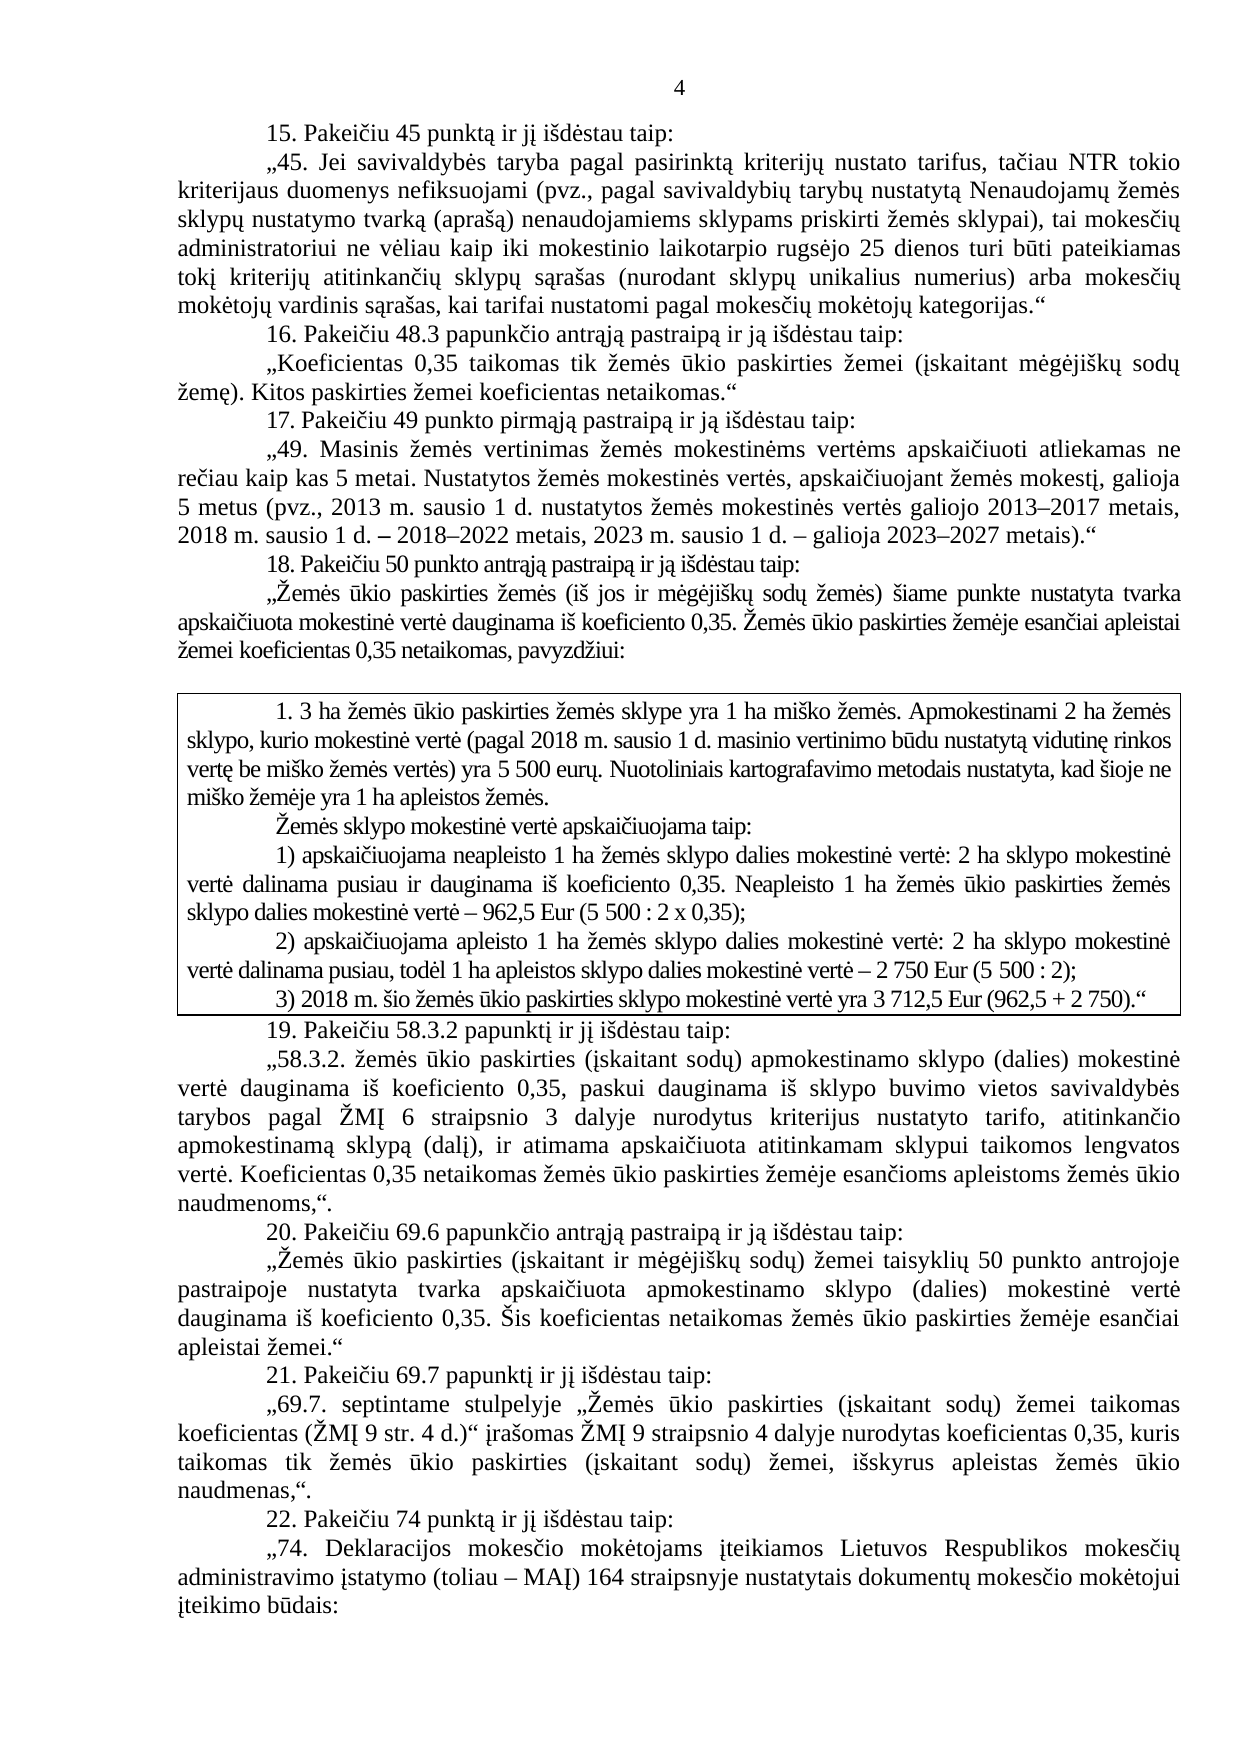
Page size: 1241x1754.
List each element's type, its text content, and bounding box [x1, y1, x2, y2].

text „45. Jei savivaldybės taryba pagal pasirinktą kriterijų nustato tarifus, tačiau NTR tokio kriterijaus duomenys nefiksuojami (pvz., pagal savivaldybių tarybų nustatytą Nenaudojamų žemės sklypų nustatymo tvarką (aprašą) nenaudojamiems sklypams priskirti žemės sklypai), tai mokesčių administratoriui ne vėliau kaip iki mokestinio laikotarpio rugsėjo 25 dienos turi būti pateikiamas tokį kriterijų atitinkančių sklypų sąrašas (nurodant sklypų unikalius numerius) arba mokesčių mokėtojų vardinis sąrašas, kai tarifai nustatomi pagal mokesčių mokėtojų kategorijas.“ [177, 147, 1181, 319]
text 1) apskaičiuojama neapleisto 1 ha žemės sklypo dalies mokestinė vertė: 2 ha sklypo mokestinė vertė dalinama pusiau ir dauginama iš koeficiento 0,35. Neapleisto 1 ha žemės ūkio paskirties žemės sklypo dalies mokestinė vertė – 962,5 Eur (5 500 : 2 x 0,35); [178, 837, 1180, 923]
text 17. Pakeičiu 49 punkto pirmąją pastraipą ir ją išdėstau taip: [177, 406, 1181, 434]
text 20. Pakeičiu 69.6 papunkčio antrąją pastraipą ir ją išdėstau taip: [177, 1217, 1181, 1246]
text „Žemės ūkio paskirties žemės (iš jos ir mėgėjiškų sodų žemės) šiame punkte nustatyta tvarka apskaičiuota mokestinė vertė dauginama iš koeficiento 0,35. Žemės ūkio paskirties žemėje esančiai apleistai žemei koeficientas 0,35 netaikomas, pavyzdžiui: [177, 578, 1181, 664]
text „74. Deklaracijos mokesčio mokėtojams įteikiamos Lietuvos Respublikos mokesčių administravimo įstatymo (toliau – MAĮ) 164 straipsnyje nustatytais dokumentų mokesčio mokėtojui įteikimo būdais: [177, 1533, 1181, 1619]
text „Koeficientas 0,35 taikomas tik žemės ūkio paskirties žemei (įskaitant mėgėjiškų sodų žemę). Kitos paskirties žemei koeficientas netaikomas.“ [177, 348, 1181, 406]
text 3) 2018 m. šio žemės ūkio paskirties sklypo mokestinė vertė yra 3 712,5 Eur (962,5 + 2 750).“ [178, 981, 1180, 1014]
text „Žemės ūkio paskirties (įskaitant ir mėgėjiškų sodų) žemei taisyklių 50 punkto antrojoje pastraipoje nustatyta tvarka apskaičiuota apmokestinamo sklypo (dalies) mokestinė vertė dauginama iš koeficiento 0,35. Šis koeficientas netaikomas žemės ūkio paskirties žemėje esančiai apleistai žemei.“ [177, 1246, 1181, 1361]
text 22. Pakeičiu 74 punktą ir jį išdėstau taip: [177, 1504, 1181, 1533]
text 16. Pakeičiu 48.3 papunkčio antrąją pastraipą ir ją išdėstau taip: [177, 319, 1181, 348]
text 2) apskaičiuojama apleisto 1 ha žemės sklypo dalies mokestinė vertė: 2 ha sklypo mokestinė vertė dalinama pusiau, todėl 1 ha apleistos sklypo dalies mokestinė vertė – 2 750 Eur (5 500 : 2); [178, 923, 1180, 981]
text 19. Pakeičiu 58.3.2 papunktį ir jį išdėstau taip: [177, 1016, 1181, 1044]
text 15. Pakeičiu 45 punktą ir jį išdėstau taip: [177, 118, 1181, 147]
text 18. Pakeičiu 50 punkto antrąją pastraipą ir ją išdėstau taip: [177, 549, 1181, 578]
text Žemės sklypo mokestinė vertė apskaičiuojama taip: [178, 808, 1180, 837]
text „58.3.2. žemės ūkio paskirties (įskaitant sodų) apmokestinamo sklypo (dalies) mokestinė vertė dauginama iš koeficiento 0,35, paskui dauginama iš sklypo buvimo vietos savivaldybės tarybos pagal ŽMĮ 6 straipsnio 3 dalyje nurodytus kriterijus nustatyto tarifo, atitinkančio apmokestinamą sklypą (dalį), ir atimama apskaičiuota atitinkamam sklypui taikomos lengvatos vertė. Koeficientas 0,35 netaikomas žemės ūkio paskirties žemėje esančioms apleistoms žemės ūkio naudmenoms,“. [177, 1044, 1181, 1217]
text 1. 3 ha žemės ūkio paskirties žemės sklype yra 1 ha miško žemės. Apmokestinami 2 ha žemės sklypo, kurio mokestinė vertė (pagal 2018 m. sausio 1 d. masinio vertinimo būdu nustatytą vidutinę rinkos vertę be miško žemės vertės) yra 5 500 eurų. Nuotoliniais kartografavimo metodais nustatyta, kad šioje ne miško žemėje yra 1 ha apleistos žemės. [178, 694, 1180, 808]
text „49. Masinis žemės vertinimas žemės mokestinėms vertėms apskaičiuoti atliekamas ne rečiau kaip kas 5 metai. Nustatytos žemės mokestinės vertės, apskaičiuojant žemės mokestį, galioja 5 metus (pvz., 2013 m. sausio 1 d. nustatytos žemės mokestinės vertės galiojo 2013–2017 metais, 2018 m. sausio 1 d. – 2018–2022 metais, 2023 m. sausio 1 d. – galioja 2023–2027 metais).“ [177, 434, 1181, 549]
text 21. Pakeičiu 69.7 papunktį ir jį išdėstau taip: [177, 1361, 1181, 1389]
text „69.7. septintame stulpelyje „Žemės ūkio paskirties (įskaitant sodų) žemei taikomas koeficientas (ŽMĮ 9 str. 4 d.)“ įrašomas ŽMĮ 9 straipsnio 4 dalyje nurodytas koeficientas 0,35, kuris taikomas tik žemės ūkio paskirties (įskaitant sodų) žemei, išskyrus apleistas žemės ūkio naudmenas,“. [177, 1389, 1181, 1504]
